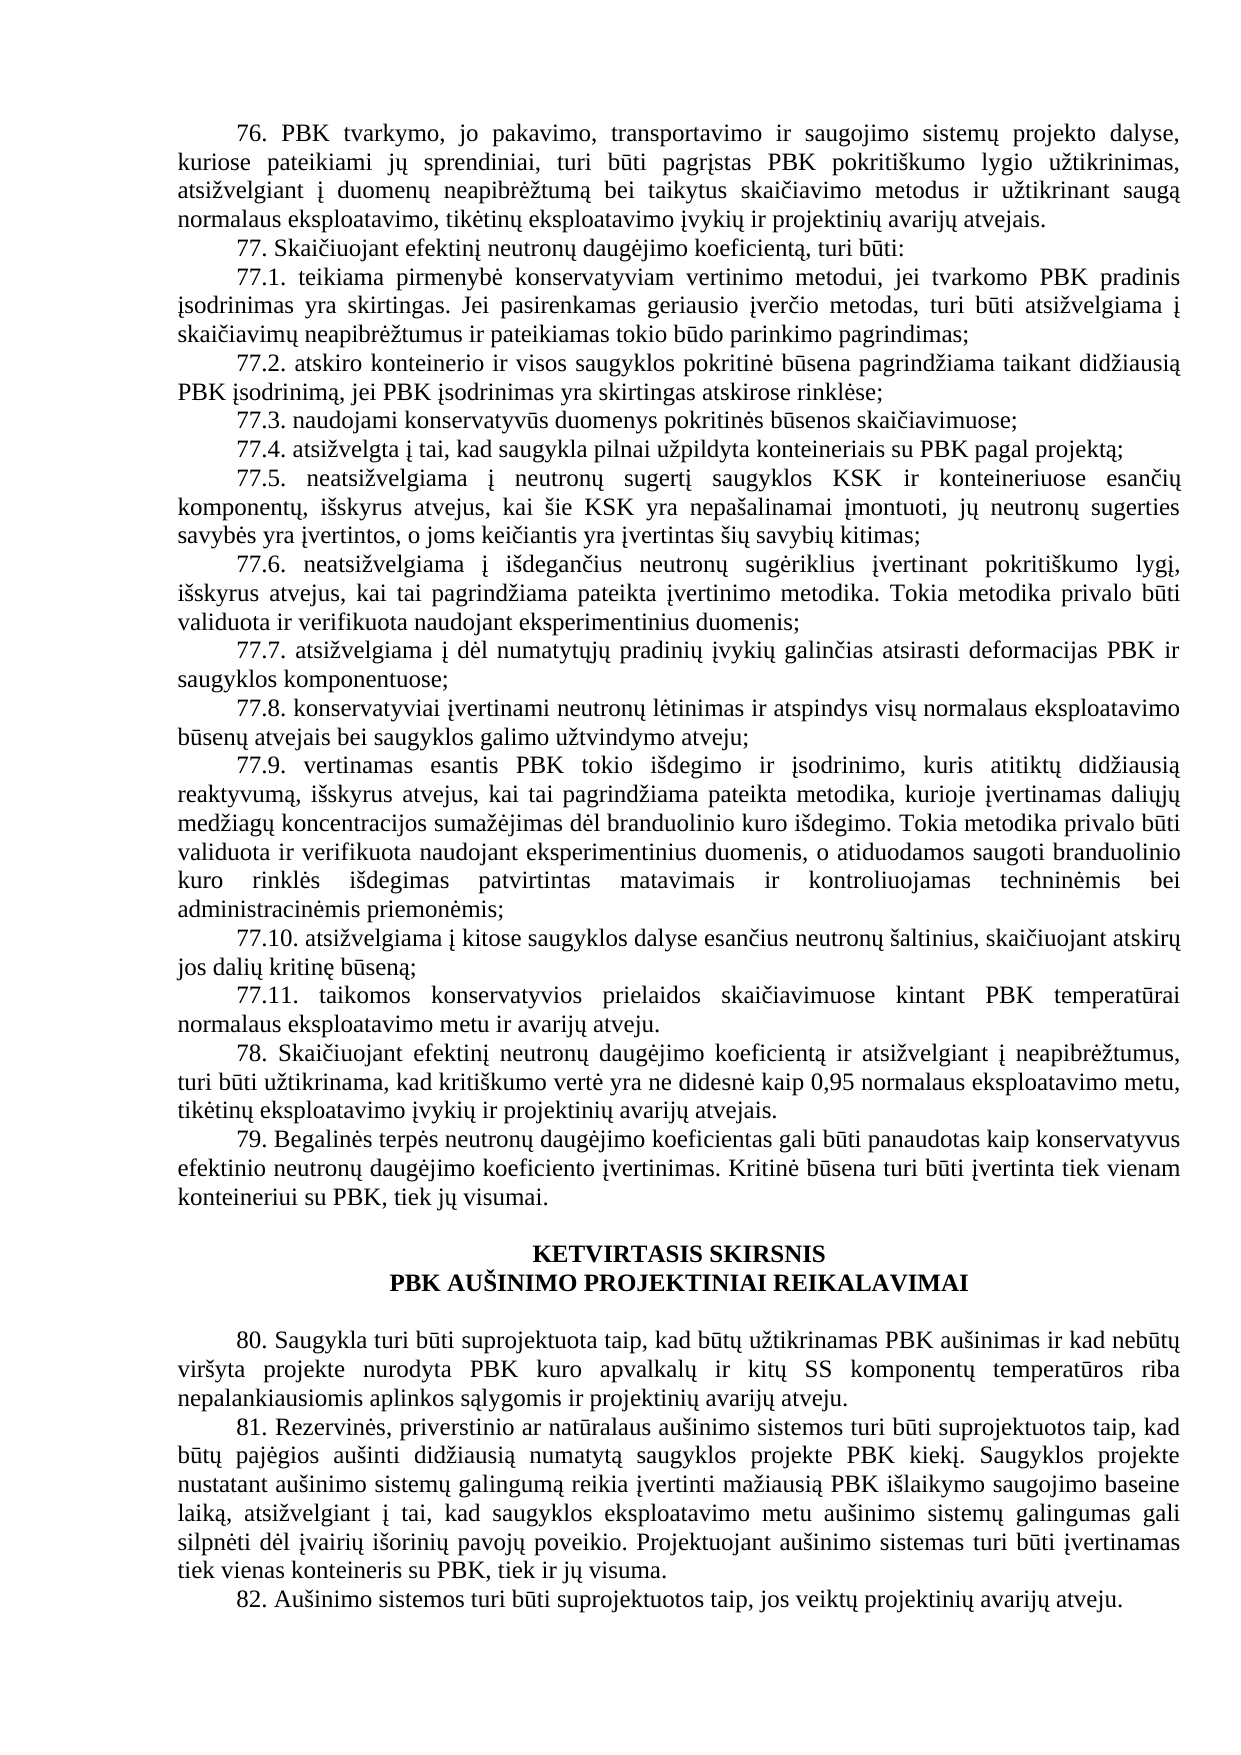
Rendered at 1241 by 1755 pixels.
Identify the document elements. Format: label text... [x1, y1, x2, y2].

text 78. Skaičiuojant efektinį neutronų daugėjimo koeficientą ir atsižvelgiant į neapibrėžtumus, turi būti užtikrinama, kad kritiškumo vertė yra ne didesnė kaip 0,95 normalaus eksploatavimo metu, tikėtinų eksploatavimo įvykių ir projektinių avarijų atvejais. [177, 1038, 1181, 1124]
text 79. Begalinės terpės neutronų daugėjimo koeficientas gali būti panaudotas kaip konservatyvus efektinio neutronų daugėjimo koeficiento įvertinimas. Kritinė būsena turi būti įvertinta tiek vienam konteineriui su PBK, tiek jų visumai. [177, 1124, 1181, 1211]
text 76. PBK tvarkymo, jo pakavimo, transportavimo ir saugojimo sistemų projekto dalyse, kuriose pateikiami jų sprendiniai, turi būti pagrįstas PBK pokritiškumo lygio užtikrinimas, atsižvelgiant į duomenų neapibrėžtumą bei taikytus skaičiavimo metodus ir užtikrinant saugą normalaus eksploatavimo, tikėtinų eksploatavimo įvykių ir projektinių avarijų atvejais. [177, 118, 1181, 233]
text 77.3. naudojami konservatyvūs duomenys pokritinės būsenos skaičiavimuose; [177, 406, 1181, 434]
text 77. Skaičiuojant efektinį neutronų daugėjimo koeficientą, turi būti: [177, 233, 1181, 262]
text 77.6. neatsižvelgiama į išdegančius neutronų sugėriklius įvertinant pokritiškumo lygį, išskyrus atvejus, kai tai pagrindžiama pateikta įvertinimo metodika. Tokia metodika privalo būti validuota ir verifikuota naudojant eksperimentinius duomenis; [177, 549, 1181, 636]
text 77.9. vertinamas esantis PBK tokio išdegimo ir įsodrinimo, kuris atitiktų didžiausią reaktyvumą, išskyrus atvejus, kai tai pagrindžiama pateikta metodika, kurioje įvertinamas daliųjų medžiagų koncentracijos sumažėjimas dėl branduolinio kuro išdegimo. Tokia metodika privalo būti validuota ir verifikuota naudojant eksperimentinius duomenis, o atiduodamos saugoti branduolinio kuro rinklės išdegimas patvirtintas matavimais ir kontroliuojamas techninėmis bei administracinėmis priemonėmis; [177, 751, 1181, 923]
text 77.7. atsižvelgiama į dėl numatytųjų pradinių įvykių galinčias atsirasti deformacijas PBK ir saugyklos komponentuose; [177, 636, 1181, 693]
text KETVIRTASIS SKIRSNIS [177, 1239, 1181, 1268]
text 77.5. neatsižvelgiama į neutronų sugertį saugyklos KSK ir konteineriuose esančių komponentų, išskyrus atvejus, kai šie KSK yra nepašalinamai įmontuoti, jų neutronų sugerties savybės yra įvertintos, o joms keičiantis yra įvertintas šių savybių kitimas; [177, 463, 1181, 549]
text 77.8. konservatyviai įvertinami neutronų lėtinimas ir atspindys visų normalaus eksploatavimo būsenų atvejais bei saugyklos galimo užtvindymo atveju; [177, 693, 1181, 751]
text 82. Aušinimo sistemos turi būti suprojektuotos taip, jos veiktų projektinių avarijų atveju. [177, 1584, 1181, 1613]
text 77.4. atsižvelgta į tai, kad saugykla pilnai užpildyta konteineriais su PBK pagal projektą; [177, 434, 1181, 463]
text 80. Saugykla turi būti suprojektuota taip, kad būtų užtikrinamas PBK aušinimas ir kad nebūtų viršyta projekte nurodyta PBK kuro apvalkalų ir kitų SS komponentų temperatūros riba nepalankiausiomis aplinkos sąlygomis ir projektinių avarijų atveju. [177, 1326, 1181, 1412]
text 77.11. taikomos konservatyvios prielaidos skaičiavimuose kintant PBK temperatūrai normalaus eksploatavimo metu ir avarijų atveju. [177, 981, 1181, 1038]
text 77.1. teikiama pirmenybė konservatyviam vertinimo metodui, jei tvarkomo PBK pradinis įsodrinimas yra skirtingas. Jei pasirenkamas geriausio įverčio metodas, turi būti atsižvelgiama į skaičiavimų neapibrėžtumus ir pateikiamas tokio būdo parinkimo pagrindimas; [177, 262, 1181, 348]
text 77.10. atsižvelgiama į kitose saugyklos dalyse esančius neutronų šaltinius, skaičiuojant atskirų jos dalių kritinę būseną; [177, 923, 1181, 981]
text 77.2. atskiro konteinerio ir visos saugyklos pokritinė būsena pagrindžiama taikant didžiausią PBK įsodrinimą, jei PBK įsodrinimas yra skirtingas atskirose rinklėse; [177, 348, 1181, 406]
text PBK AUŠINIMO PROJEKTINIAI REIKALAVIMAI [177, 1268, 1181, 1297]
text 81. Rezervinės, priverstinio ar natūralaus aušinimo sistemos turi būti suprojektuotos taip, kad būtų pajėgios aušinti didžiausią numatytą saugyklos projekte PBK kiekį. Saugyklos projekte nustatant aušinimo sistemų galingumą reikia įvertinti mažiausią PBK išlaikymo saugojimo baseine laiką, atsižvelgiant į tai, kad saugyklos eksploatavimo metu aušinimo sistemų galingumas gali silpnėti dėl įvairių išorinių pavojų poveikio. Projektuojant aušinimo sistemas turi būti įvertinamas tiek vienas konteineris su PBK, tiek ir jų visuma. [177, 1412, 1181, 1584]
